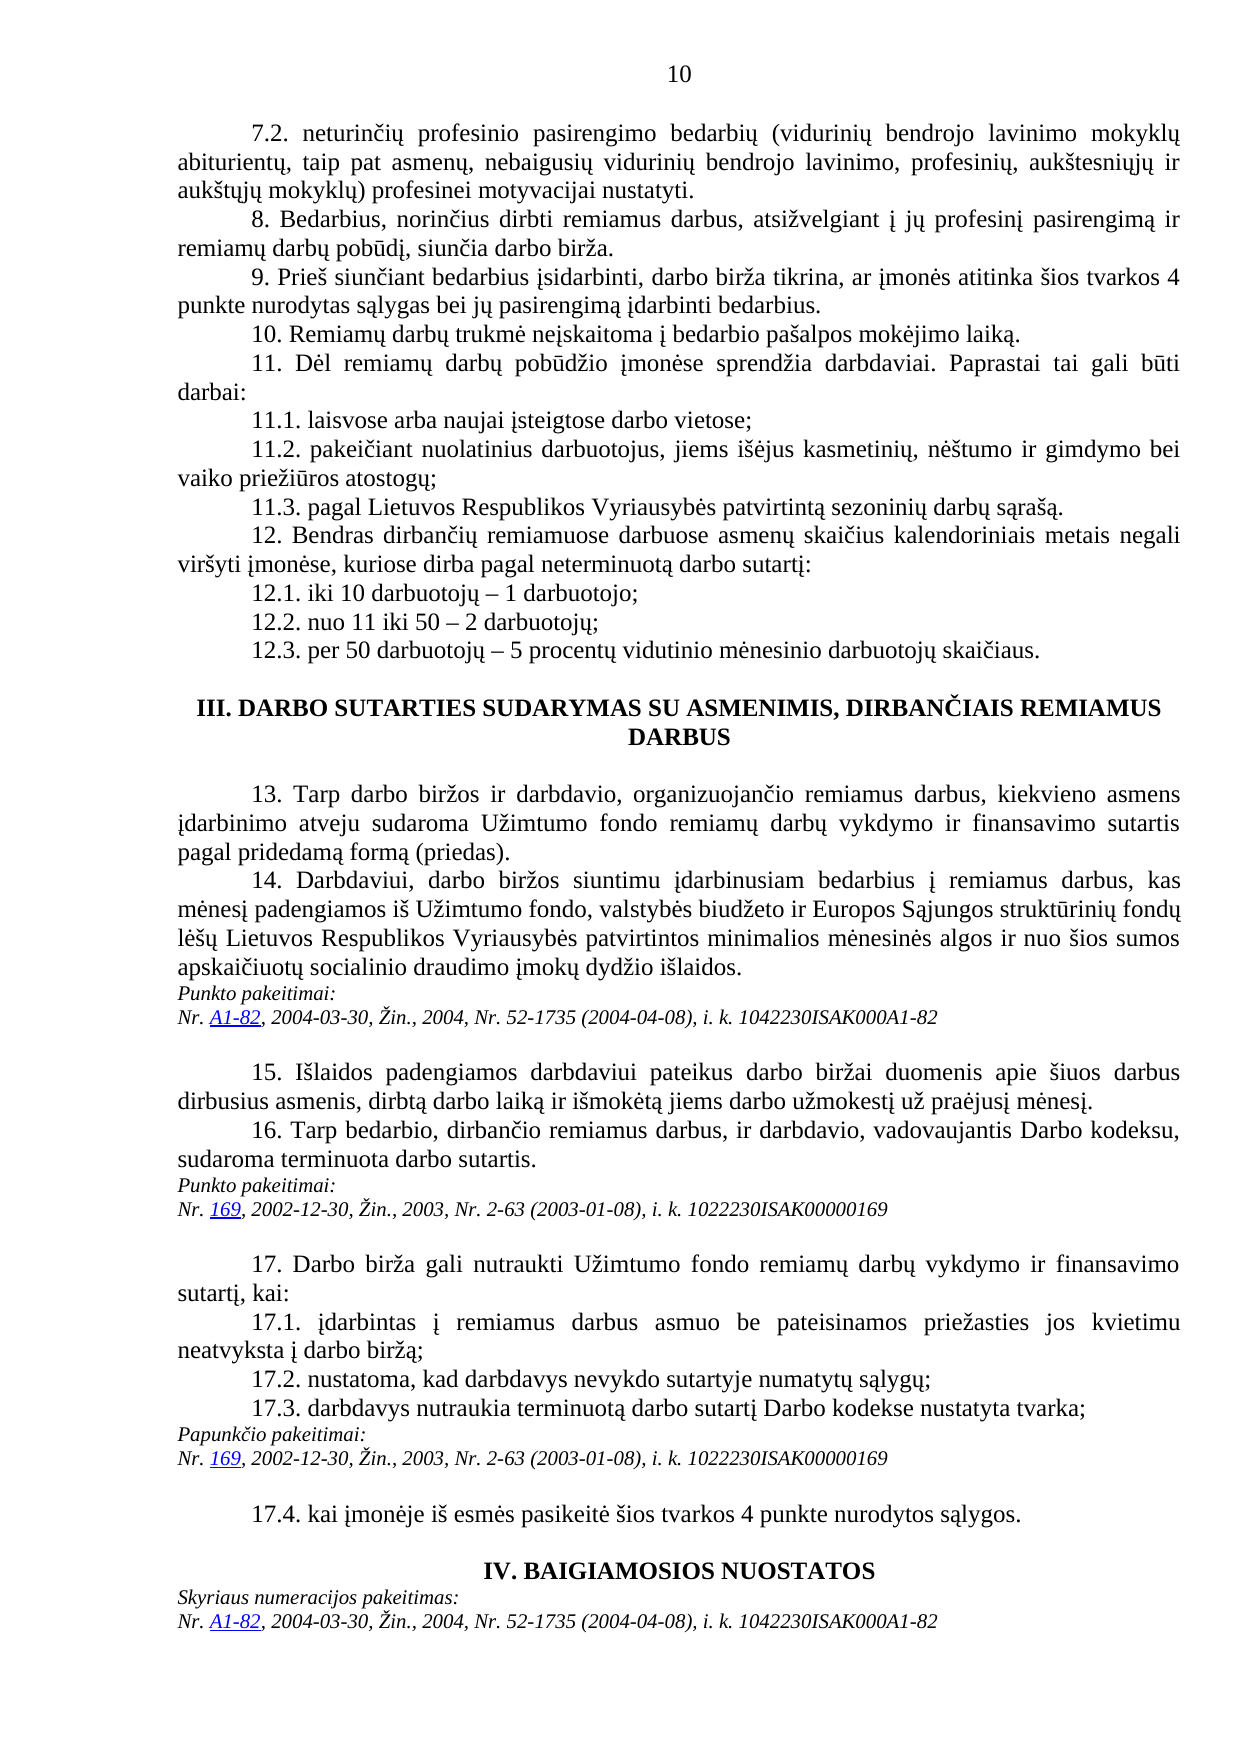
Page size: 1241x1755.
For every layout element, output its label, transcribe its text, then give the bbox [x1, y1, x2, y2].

text 10. Remiamų darbų trukmė neįskaitoma į bedarbio pašalpos mokėjimo laiką. [177, 319, 1181, 348]
text 9. Prieš siunčiant bedarbius įsidarbinti, darbo birža tikrina, ar įmonės atitinka šios tvarkos 4 punkte nurodytas sąlygas bei jų pasirengimą įdarbinti bedarbius. [177, 262, 1181, 319]
text 8. Bedarbius, norinčius dirbti remiamus darbus, atsižvelgiant į jų profesinį pasirengimą ir remiamų darbų pobūdį, siunčia darbo birža. [177, 204, 1181, 262]
text 17.1. įdarbintas į remiamus darbus asmuo be pateisinamos priežasties jos kvietimu neatvyksta į darbo biržą; [177, 1307, 1181, 1364]
text 17. Darbo birža gali nutraukti Užimtumo fondo remiamų darbų vykdymo ir finansavimo sutartį, kai: [177, 1249, 1181, 1307]
text 17.4. kai įmonėje iš esmės pasikeitė šios tvarkos 4 punkte nurodytos sąlygos. [177, 1499, 1181, 1527]
text 15. Išlaidos padengiamos darbdaviui pateikus darbo biržai duomenis apie šiuos darbus dirbusius asmenis, dirbtą darbo laiką ir išmokėtą jiems darbo užmokestį už praėjusį mėnesį. [177, 1057, 1181, 1115]
text 12.3. per 50 darbuotojų – 5 procentų vidutinio mėnesinio darbuotojų skaičiaus. [177, 636, 1181, 664]
text 12.1. iki 10 darbuotojų – 1 darbuotojo; [177, 578, 1181, 607]
text Papunkčio pakeitimai: [177, 1422, 1181, 1446]
text Nr. 169, 2002-12-30, Žin., 2003, Nr. 2-63 (2003-01-08), i. k. 1022230ISAK00000169 [177, 1197, 1181, 1221]
text 16. Tarp bedarbio, dirbančio remiamus darbus, ir darbdavio, vadovaujantis Darbo kodeksu, sudaroma terminuota darbo sutartis. [177, 1115, 1181, 1172]
text Nr. A1-82, 2004-03-30, Žin., 2004, Nr. 52-1735 (2004-04-08), i. k. 1042230ISAK000A1-82 [177, 1609, 1181, 1633]
text IV. baigiamosios nuostatos [177, 1556, 1181, 1585]
text 13. Tarp darbo biržos ir darbdavio, organizuojančio remiamus darbus, kiekvieno asmens įdarbinimo atveju sudaroma Užimtumo fondo remiamų darbų vykdymo ir finansavimo sutartis pagal pridedamą formą (priedas). [177, 779, 1181, 866]
text III. Darbo sutarties sudarymas su asmenimis, dirbančiais remiamus darbus [177, 693, 1181, 751]
text 7.2. neturinčių profesinio pasirengimo bedarbių (vidurinių bendrojo lavinimo mokyklų abiturientų, taip pat asmenų, nebaigusių vidurinių bendrojo lavinimo, profesinių, aukštesniųjų ir aukštųjų mokyklų) profesinei motyvacijai nustatyti. [177, 118, 1181, 204]
text 11. Dėl remiamų darbų pobūdžio įmonėse sprendžia darbdaviai. Paprastai tai gali būti darbai: [177, 348, 1181, 406]
text Skyriaus numeracijos pakeitimas: [177, 1585, 1181, 1609]
text 12. Bendras dirbančių remiamuose darbuose asmenų skaičius kalendoriniais metais negali viršyti įmonėse, kuriose dirba pagal neterminuotą darbo sutartį: [177, 521, 1181, 578]
text 17.3. darbdavys nutraukia terminuotą darbo sutartį Darbo kodekse nustatyta tvarka; [177, 1393, 1181, 1422]
text Nr. 169, 2002-12-30, Žin., 2003, Nr. 2-63 (2003-01-08), i. k. 1022230ISAK00000169 [177, 1446, 1181, 1470]
text 11.3. pagal Lietuvos Respublikos Vyriausybės patvirtintą sezoninių darbų sąrašą. [177, 492, 1181, 521]
text 14. Darbdaviui, darbo biržos siuntimu įdarbinusiam bedarbius į remiamus darbus, kas mėnesį padengiamos iš Užimtumo fondo, valstybės biudžeto ir Europos Sąjungos struktūrinių fondų lėšų Lietuvos Respublikos Vyriausybės patvirtintos minimalios mėnesinės algos ir nuo šios sumos apskaičiuotų socialinio draudimo įmokų dydžio išlaidos. [177, 866, 1181, 981]
text 11.1. laisvose arba naujai įsteigtose darbo vietose; [177, 406, 1181, 434]
text Punkto pakeitimai: [177, 1172, 1181, 1197]
text 17.2. nustatoma, kad darbdavys nevykdo sutartyje numatytų sąlygų; [177, 1364, 1181, 1393]
text Punkto pakeitimai: [177, 981, 1181, 1005]
text 11.2. pakeičiant nuolatinius darbuotojus, jiems išėjus kasmetinių, nėštumo ir gimdymo bei vaiko priežiūros atostogų; [177, 434, 1181, 492]
text Nr. A1-82, 2004-03-30, Žin., 2004, Nr. 52-1735 (2004-04-08), i. k. 1042230ISAK000A1-82 [177, 1005, 1181, 1029]
text 12.2. nuo 11 iki 50 – 2 darbuotojų; [177, 607, 1181, 636]
